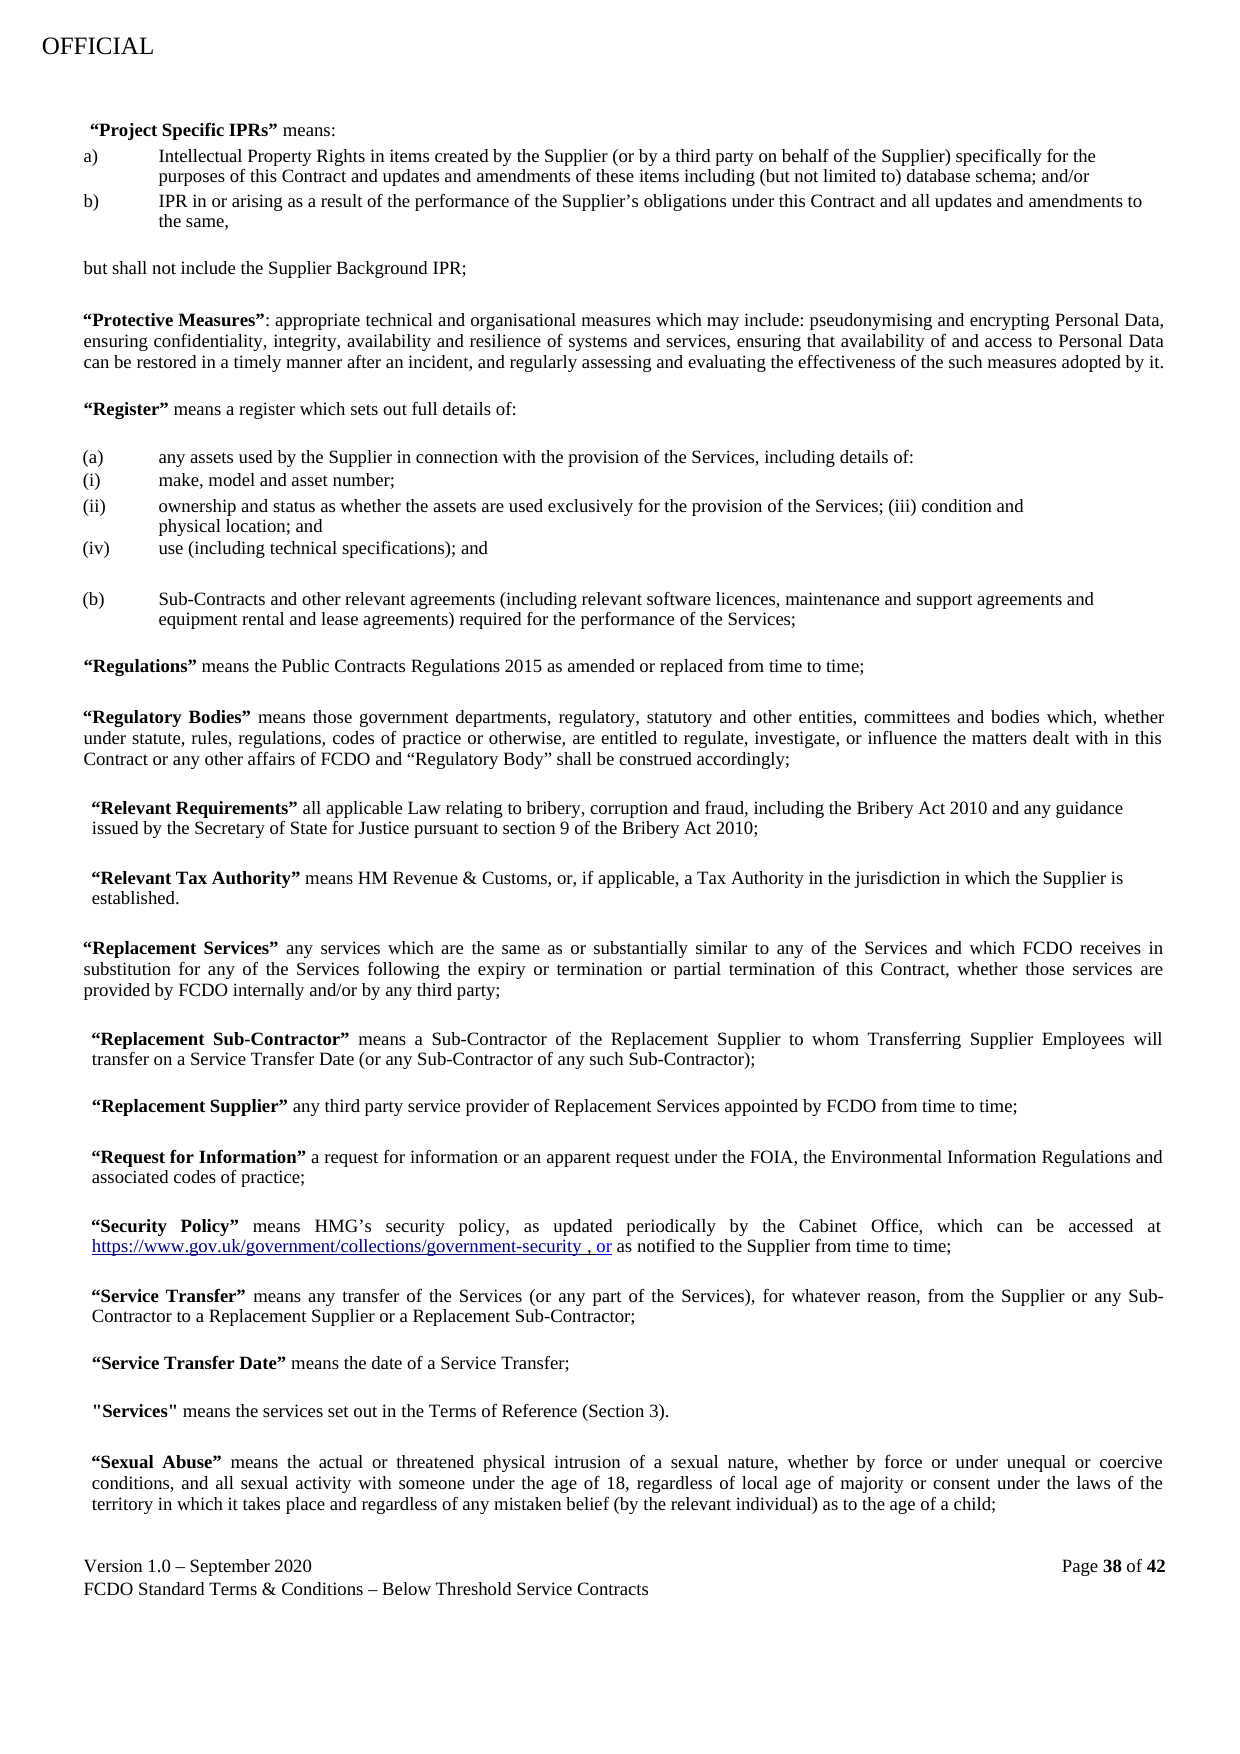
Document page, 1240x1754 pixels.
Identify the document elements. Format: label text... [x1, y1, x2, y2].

text “Project Specific IPRs” means: [89, 119, 1166, 141]
text "Services" means the services set out in the Terms of Reference (Section 3). [92, 1400, 1166, 1421]
text Version 1.0 – September 2020 [83, 1555, 987, 1577]
text “Security Policy” means HMG’s security policy, as updated periodically by the Cabinet Office, which can be accessed at https://www.gov.uk/government/collections/government-security , or as notified to the Supplier from time to time; [91, 1217, 1164, 1257]
list make, model and asset number; [83, 469, 1166, 490]
list IPR in or arising as a result of the performance of the Supplier’s obligations under this Contract and all updates and amendments to the same, [83, 192, 1166, 232]
text “Replacement Sub-Contractor” means a Sub-Contractor of the Replacement Supplier to whom Transferring Supplier Employees will transfer on a Service Transfer Date (or any Sub-Contractor of any such Sub-Contractor); [91, 1030, 1164, 1069]
text “Service Transfer” means any transfer of the Services (or any part of the Services), for whatever reason, from the Supplier or any Sub-Contractor to a Replacement Supplier or a Replacement Sub-Contractor; [91, 1287, 1166, 1326]
text “Replacement Services” any services which are the same as or substantially similar to any of the Services and which FCDO receives in substitution for any of the Services following the expiry or termination or partial termination of this Contract, whether those services are provided by FCDO internally and/or by any third party; [83, 938, 1166, 1000]
list Intellectual Property Rights in items created by the Supplier (or by a third party on behalf of the Supplier) specifically for the purposes of this Contract and updates and amendments of these items including (but not limited to) database schema; and/or [83, 147, 1166, 187]
text “Relevant Requirements” all applicable Law relating to bribery, corruption and fraud, including the Bribery Act 2010 and any guidance issued by the Secretary of State for Justice pursuant to section 9 of the Bribery Act 2010; [91, 799, 1166, 839]
text “Regulations” means the Public Contracts Regulations 2015 as amended or replaced from time to time; [83, 654, 1166, 676]
text “Sexual Abuse” means the actual or threatened physical intrusion of a sexual nature, whether by force or under unequal or coercive conditions, and all sexual activity with someone under the age of 18, regardless of local age of majority or consent under the laws of the territory in which it takes place and regardless of any mistaken belief (by the relevant individual) as to the age of a child; [91, 1452, 1166, 1514]
text “Request for Information” a request for information or an apparent request under the FOIA, the Environmental Information Regulations and associated codes of practice; [91, 1147, 1164, 1187]
text “Relevant Tax Authority” means HM Revenue & Customs, or, if applicable, a Tax Authority in the jurisdiction in which the Supplier is established. [91, 868, 1164, 908]
text “Replacement Supplier” any third party service provider of Replacement Services appointed by FCDO from time to time; [92, 1095, 1166, 1117]
list ownership and status as whether the assets are used exclusively for the provision of the Services; (iii) condition and physical location; and [83, 496, 1045, 536]
list any assets used by the Supplier in connection with the provision of the Services, including details of: [82, 446, 1166, 467]
text “Protective Measures”: appropriate technical and organisational measures which may include: pseudonymising and encrypting Personal Data, ensuring confidentiality, integrity, availability and resilience of systems and services, ensuring that availability of and access to Personal Data can be restored in a timely manner after an incident, and regularly assessing and evaluating the effectiveness of the such measures adopted by it. [83, 309, 1166, 372]
text Page 38 of 42 [1062, 1555, 1166, 1577]
text “Register” means a register which sets out full details of: [83, 398, 1166, 419]
list use (including technical specifications); and [82, 537, 1166, 558]
text “Regulatory Bodies” means those government departments, regulatory, statutory and other entities, committees and bodies which, whether under statute, rules, regulations, codes of practice or otherwise, are entitled to regulate, investigate, or influence the matters dealt with in this Contract or any other affairs of FCDO and “Regulatory Body” shall be construed accordingly; [83, 707, 1166, 769]
text OFFICIAL [42, 31, 1166, 60]
text FCDO Standard Terms & Conditions – Below Threshold Service Contracts [83, 1578, 987, 1600]
text “Service Transfer Date” means the date of a Service Transfer; [92, 1352, 1166, 1373]
list Sub-Contracts and other relevant agreements (including relevant software licences, maintenance and support agreements and equipment rental and lease agreements) required for the performance of the Services; [82, 589, 1164, 629]
text but shall not include the Supplier Background IPR; [83, 257, 1166, 278]
